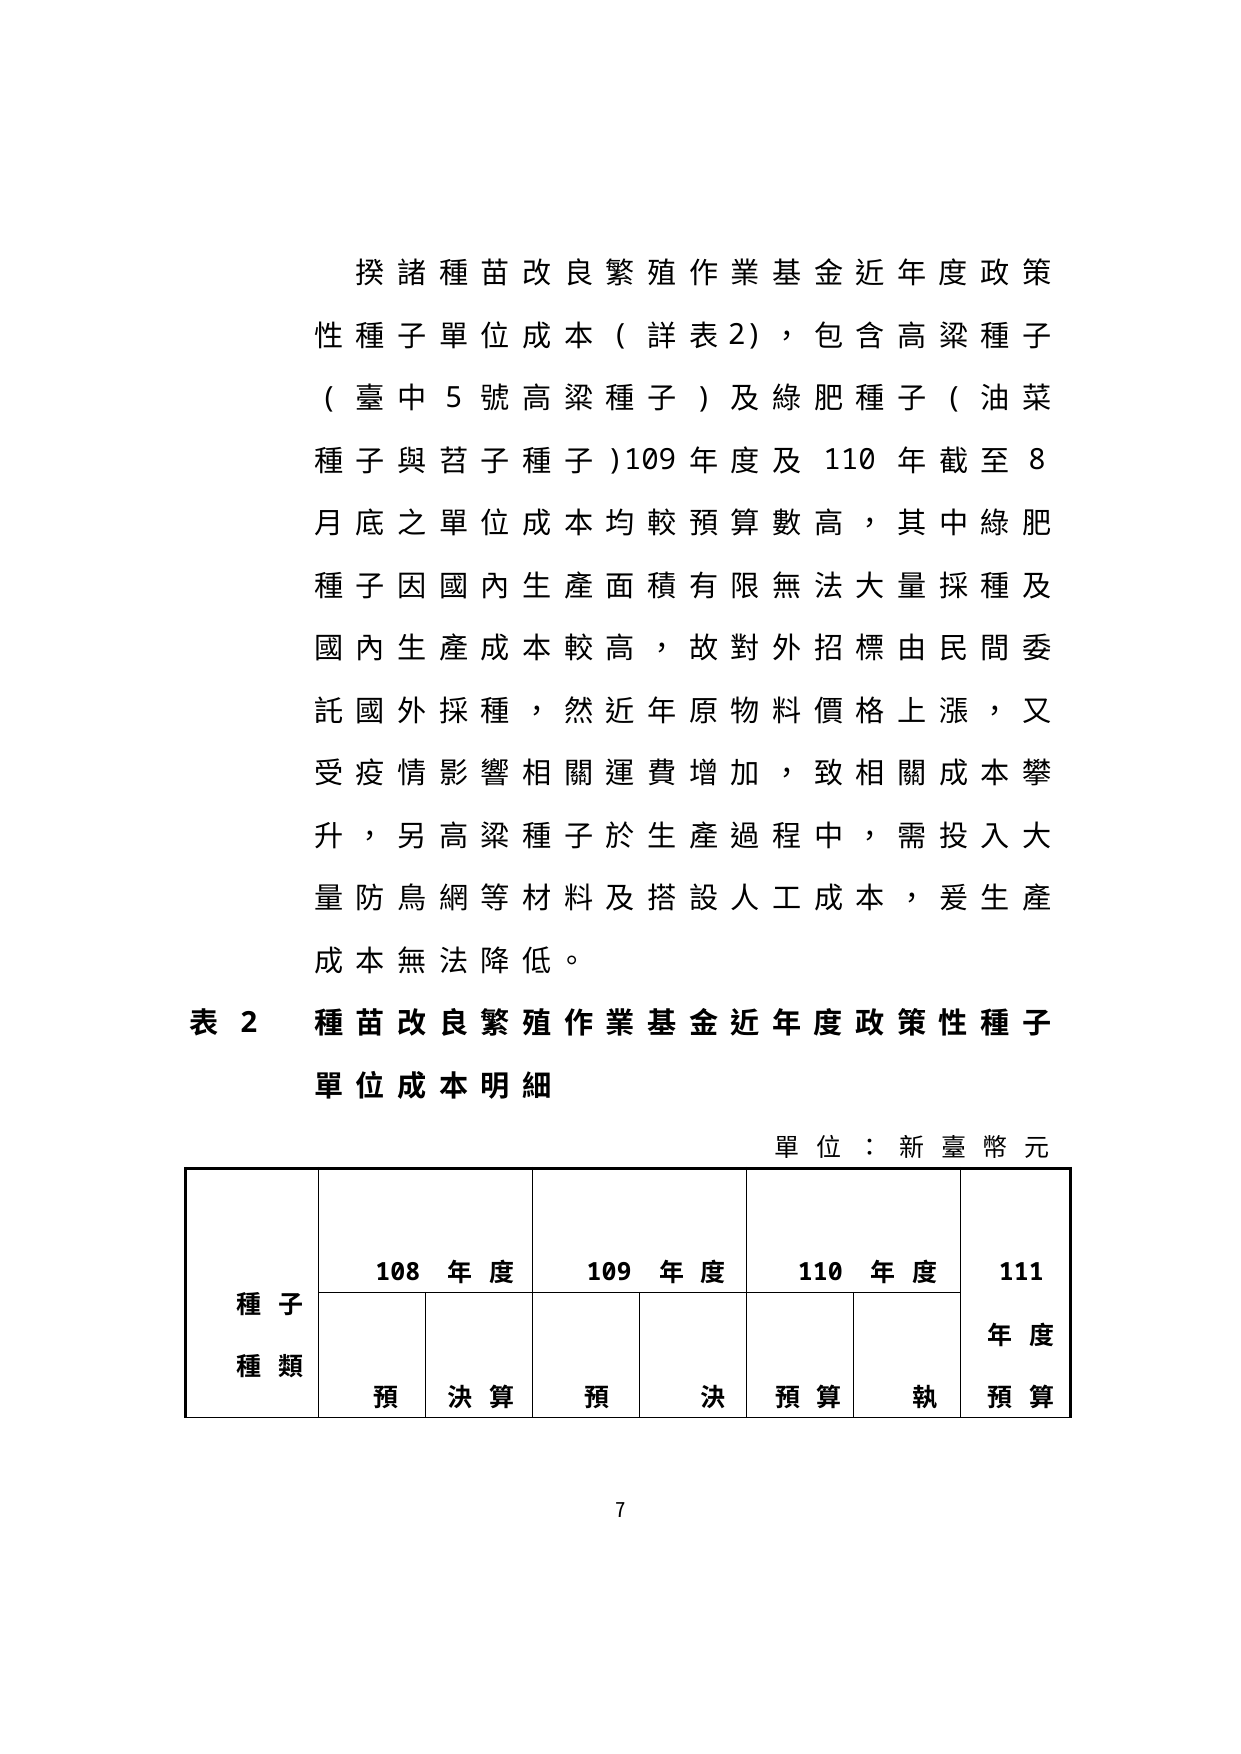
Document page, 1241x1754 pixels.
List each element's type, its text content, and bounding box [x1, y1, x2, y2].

table_cell 預 [319, 1293, 425, 1417]
table_header 111年度 預算數 [961, 1170, 1069, 1417]
table_cell 決 [640, 1293, 746, 1417]
table_cell 決算 [426, 1293, 532, 1417]
text 揆諸種苗改良繁殖作業基金近年度政策性種子單位成本(詳表2)，包含高粱種子(臺中5號高粱種子)及綠肥種子(油菜種子與苕子種子)109年度及110年截至8月底之單位成本均較預算數高，其中綠肥種子因國內生產面積有限無法大量採種及國內生產成本較高，故對外招標由民間委託國外採種，然近年原物料價格上漲，又受疫情影響相關運費增加，致相關成本攀升，另高粱種子於生產過程中，需投入大量防鳥網等材料及搭設人工成本，爰生產成本無法降低。 [271, 229, 1058, 979]
text 單位：新臺幣元 [183, 1104, 1058, 1167]
text 表2 種苗改良繁殖作業基金近年度政策性種子單位成本明細 [183, 979, 1058, 1104]
table_header 109年度 [533, 1170, 746, 1292]
table_header 種子種類 [187, 1170, 318, 1417]
table_cell 預 [533, 1293, 639, 1417]
table_cell 預算 [747, 1293, 853, 1417]
table_header 108年度 [319, 1170, 532, 1292]
table_header 110年度 [747, 1170, 960, 1292]
table_cell 執 [854, 1293, 960, 1417]
